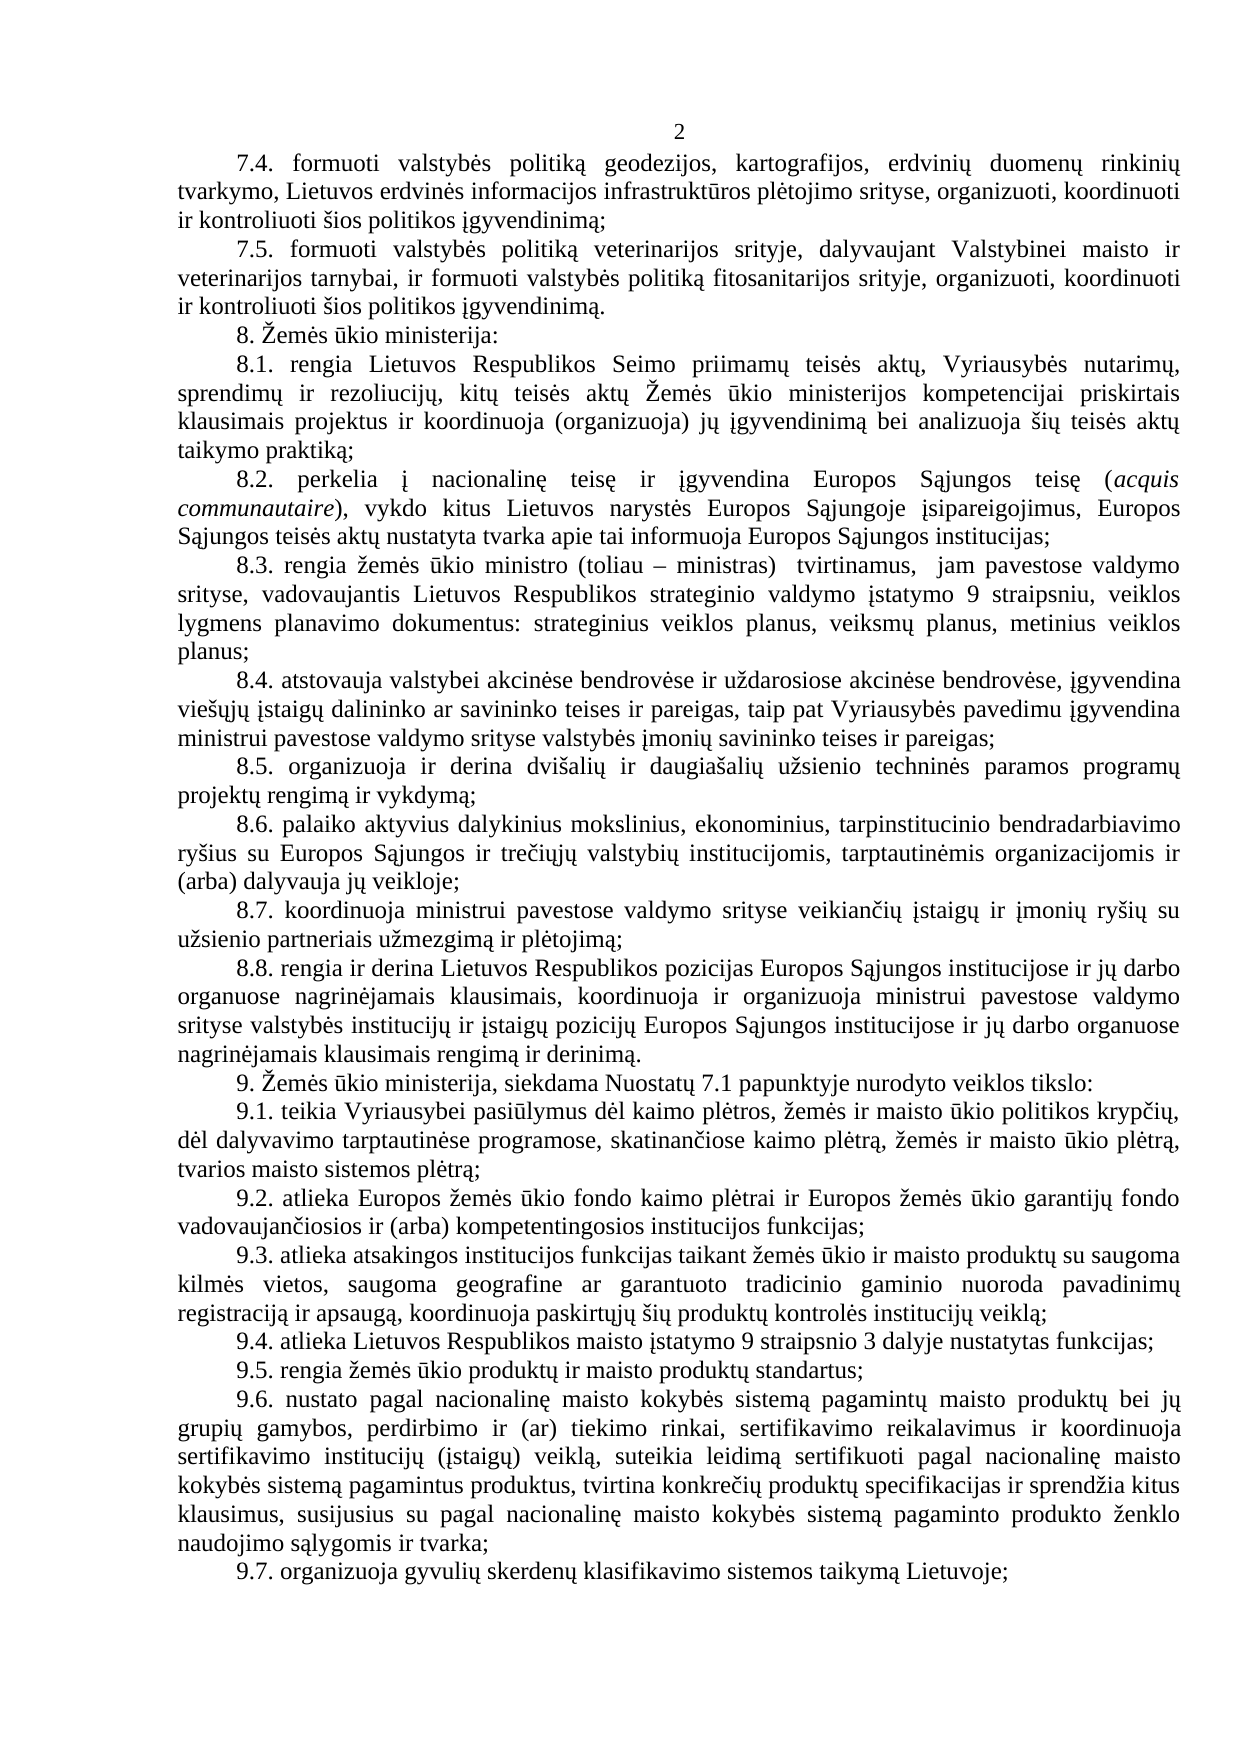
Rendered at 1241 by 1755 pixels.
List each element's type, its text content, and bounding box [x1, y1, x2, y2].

text 9.1. teikia Vyriausybei pasiūlymus dėl kaimo plėtros, žemės ir maisto ūkio politikos krypčių, dėl dalyvavimo tarptautinėse programose, skatinančiose kaimo plėtrą, žemės ir maisto ūkio plėtrą, tvarios maisto sistemos plėtrą; [177, 1096, 1181, 1183]
text 9.5. rengia žemės ūkio produktų ir maisto produktų standartus; [177, 1355, 1181, 1384]
text 9.4. atlieka Lietuvos Respublikos maisto įstatymo 9 straipsnio 3 dalyje nustatytas funkcijas; [177, 1326, 1181, 1355]
text 9.6. nustato pagal nacionalinę maisto kokybės sistemą pagamintų maisto produktų bei jų grupių gamybos, perdirbimo ir (ar) tiekimo rinkai, sertifikavimo reikalavimus ir koordinuoja sertifikavimo institucijų (įstaigų) veiklą, suteikia leidimą sertifikuoti pagal nacionalinę maisto kokybės sistemą pagamintus produktus, tvirtina konkrečių produktų specifikacijas ir sprendžia kitus klausimus, susijusius su pagal nacionalinę maisto kokybės sistemą pagaminto produkto ženklo naudojimo sąlygomis ir tvarka; [177, 1384, 1181, 1556]
text 7.4. formuoti valstybės politiką geodezijos, kartografijos, erdvinių duomenų rinkinių tvarkymo, Lietuvos erdvinės informacijos infrastruktūros plėtojimo srityse, organizuoti, koordinuoti ir kontroliuoti šios politikos įgyvendinimą; [177, 148, 1181, 234]
text 7.5. formuoti valstybės politiką veterinarijos srityje, dalyvaujant Valstybinei maisto ir veterinarijos tarnybai, ir formuoti valstybės politiką fitosanitarijos srityje, organizuoti, koordinuoti ir kontroliuoti šios politikos įgyvendinimą. [177, 234, 1181, 320]
text 8.7. koordinuoja ministrui pavestose valdymo srityse veikiančių įstaigų ir įmonių ryšių su užsienio partneriais užmezgimą ir plėtojimą; [177, 895, 1181, 953]
text 9.7. organizuoja gyvulių skerdenų klasifikavimo sistemos taikymą Lietuvoje; [177, 1556, 1181, 1585]
text 8.1. rengia Lietuvos Respublikos Seimo priimamų teisės aktų, Vyriausybės nutarimų, sprendimų ir rezoliucijų, kitų teisės aktų Žemės ūkio ministerijos kompetencijai priskirtais klausimais projektus ir koordinuoja (organizuoja) jų įgyvendinimą bei analizuoja šių teisės aktų taikymo praktiką; [177, 349, 1181, 464]
text 8.6. palaiko aktyvius dalykinius mokslinius, ekonominius, tarpinstitucinio bendradarbiavimo ryšius su Europos Sąjungos ir trečiųjų valstybių institucijomis, tarptautinėmis organizacijomis ir (arba) dalyvauja jų veikloje; [177, 809, 1181, 895]
text 9.2. atlieka Europos žemės ūkio fondo kaimo plėtrai ir Europos žemės ūkio garantijų fondo vadovaujančiosios ir (arba) kompetentingosios institucijos funkcijas; [177, 1183, 1181, 1240]
text 8.5. organizuoja ir derina dvišalių ir daugiašalių užsienio techninės paramos programų projektų rengimą ir vykdymą; [177, 751, 1181, 809]
text 9.3. atlieka atsakingos institucijos funkcijas taikant žemės ūkio ir maisto produktų su saugoma kilmės vietos, saugoma geografine ar garantuoto tradicinio gaminio nuoroda pavadinimų registraciją ir apsaugą, koordinuoja paskirtųjų šių produktų kontrolės institucijų veiklą; [177, 1240, 1181, 1326]
text 8.3. rengia žemės ūkio ministro (toliau – ministras) tvirtinamus, jam pavestose valdymo srityse, vadovaujantis Lietuvos Respublikos strateginio valdymo įstatymo 9 straipsniu, veiklos lygmens planavimo dokumentus: strateginius veiklos planus, veiksmų planus, metinius veiklos planus; [177, 550, 1181, 665]
text 8.8. rengia ir derina Lietuvos Respublikos pozicijas Europos Sąjungos institucijose ir jų darbo organuose nagrinėjamais klausimais, koordinuoja ir organizuoja ministrui pavestose valdymo srityse valstybės institucijų ir įstaigų pozicijų Europos Sąjungos institucijose ir jų darbo organuose nagrinėjamais klausimais rengimą ir derinimą. [177, 953, 1181, 1068]
text 8.2. perkelia į nacionalinę teisę ir įgyvendina Europos Sąjungos teisę (acquis communautaire), vykdo kitus Lietuvos narystės Europos Sąjungoje įsipareigojimus, Europos Sąjungos teisės aktų nustatyta tvarka apie tai informuoja Europos Sąjungos institucijas; [177, 464, 1181, 550]
text 8.4. atstovauja valstybei akcinėse bendrovėse ir uždarosiose akcinėse bendrovėse, įgyvendina viešųjų įstaigų dalininko ar savininko teises ir pareigas, taip pat Vyriausybės pavedimu įgyvendina ministrui pavestose valdymo srityse valstybės įmonių savininko teises ir pareigas; [177, 665, 1181, 751]
text 8. Žemės ūkio ministerija: [177, 320, 1181, 349]
text 9. Žemės ūkio ministerija, siekdama Nuostatų 7.1 papunktyje nurodyto veiklos tikslo: [177, 1068, 1181, 1096]
